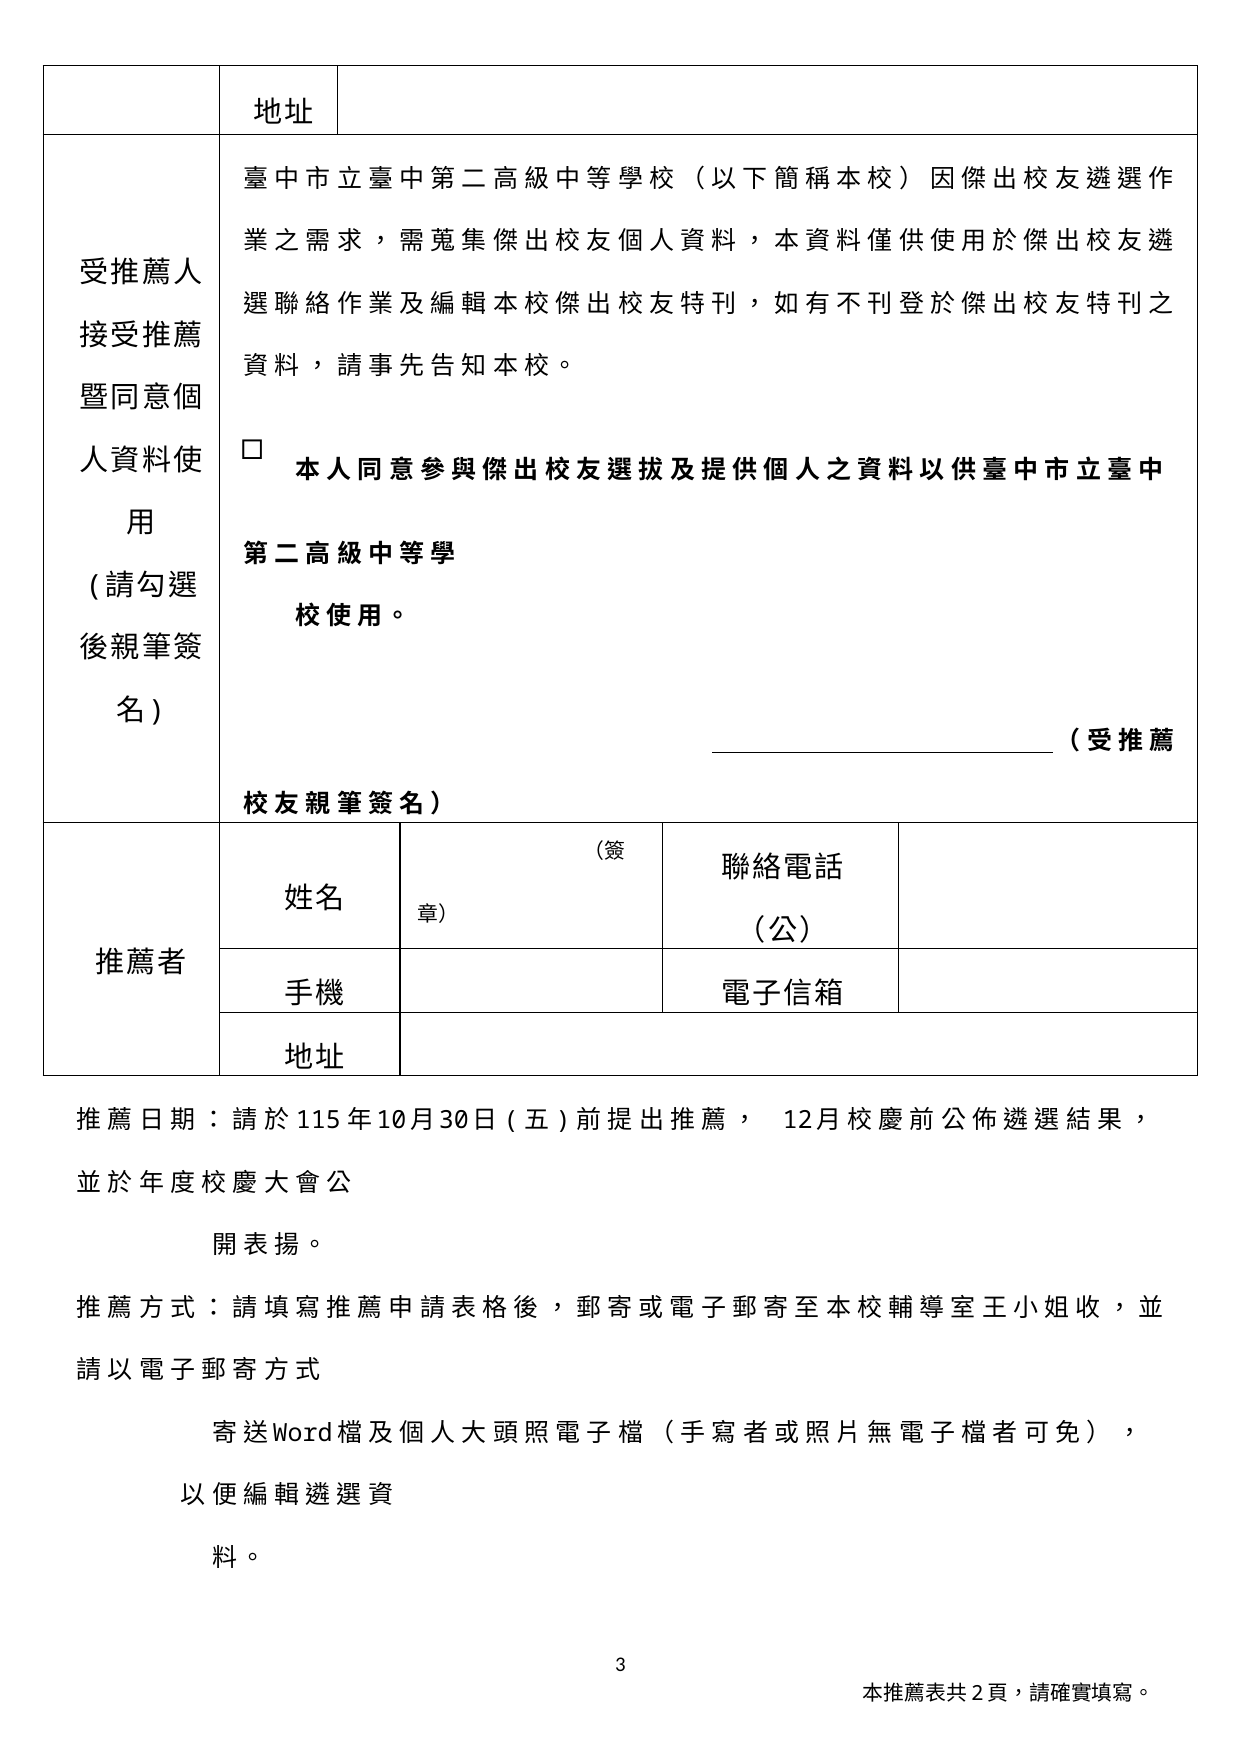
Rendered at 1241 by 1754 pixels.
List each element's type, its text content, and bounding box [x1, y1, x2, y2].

table_cell 受推薦人接受推薦暨同意個人資料使用 (請勾選後親筆簽名) [44, 135, 219, 822]
table_cell 手機 [220, 949, 399, 1012]
text 寄送Word檔及個人大頭照電子檔（手寫者或照片無電子檔者可免），以便編輯遴選資 [173, 1389, 1167, 1514]
table_cell [401, 949, 662, 1012]
table_cell 臺中市立臺中第二高級中等學校（以下簡稱本校）因傑出校友遴選作業之需求，需蒐集傑出校友個人資料，本資料僅供使用於傑出校友遴選聯絡作業及編輯本校傑出校友特刊，如有不刊登於傑出校友特刊之資料，請事先告知本校。  本人同意參與傑出校友選拔及提供個人之資料以供臺中市立臺中第二高級中等學 校使用。 （受推薦校友親筆簽名） [220, 135, 1197, 822]
table_cell [899, 949, 1197, 1012]
table_cell [401, 1013, 1197, 1075]
text 推薦方式：請填寫推薦申請表格後，郵寄或電子郵寄至本校輔導室王小姐收，並請以電子郵寄方式 [73, 1264, 1167, 1389]
text 推薦日期：請於115年10月30日(五)前提出推薦， 12月校慶前公佈遴選結果，並於年度校慶大會公 [73, 1076, 1167, 1201]
table_cell 聯絡電話（公） [663, 823, 898, 948]
table_cell 地址 [220, 1013, 399, 1075]
table_cell [44, 66, 219, 133]
table_cell 推薦者 [44, 823, 219, 1075]
table_cell [338, 66, 1197, 133]
text 料。 [173, 1514, 1167, 1576]
table_cell （簽章） [401, 823, 662, 948]
table_cell [899, 823, 1197, 948]
table_cell 地址 [220, 66, 337, 133]
text 開表揚。 [173, 1201, 1167, 1264]
table_cell 電子信箱 [663, 949, 898, 1012]
table_cell 姓名 [220, 823, 399, 948]
